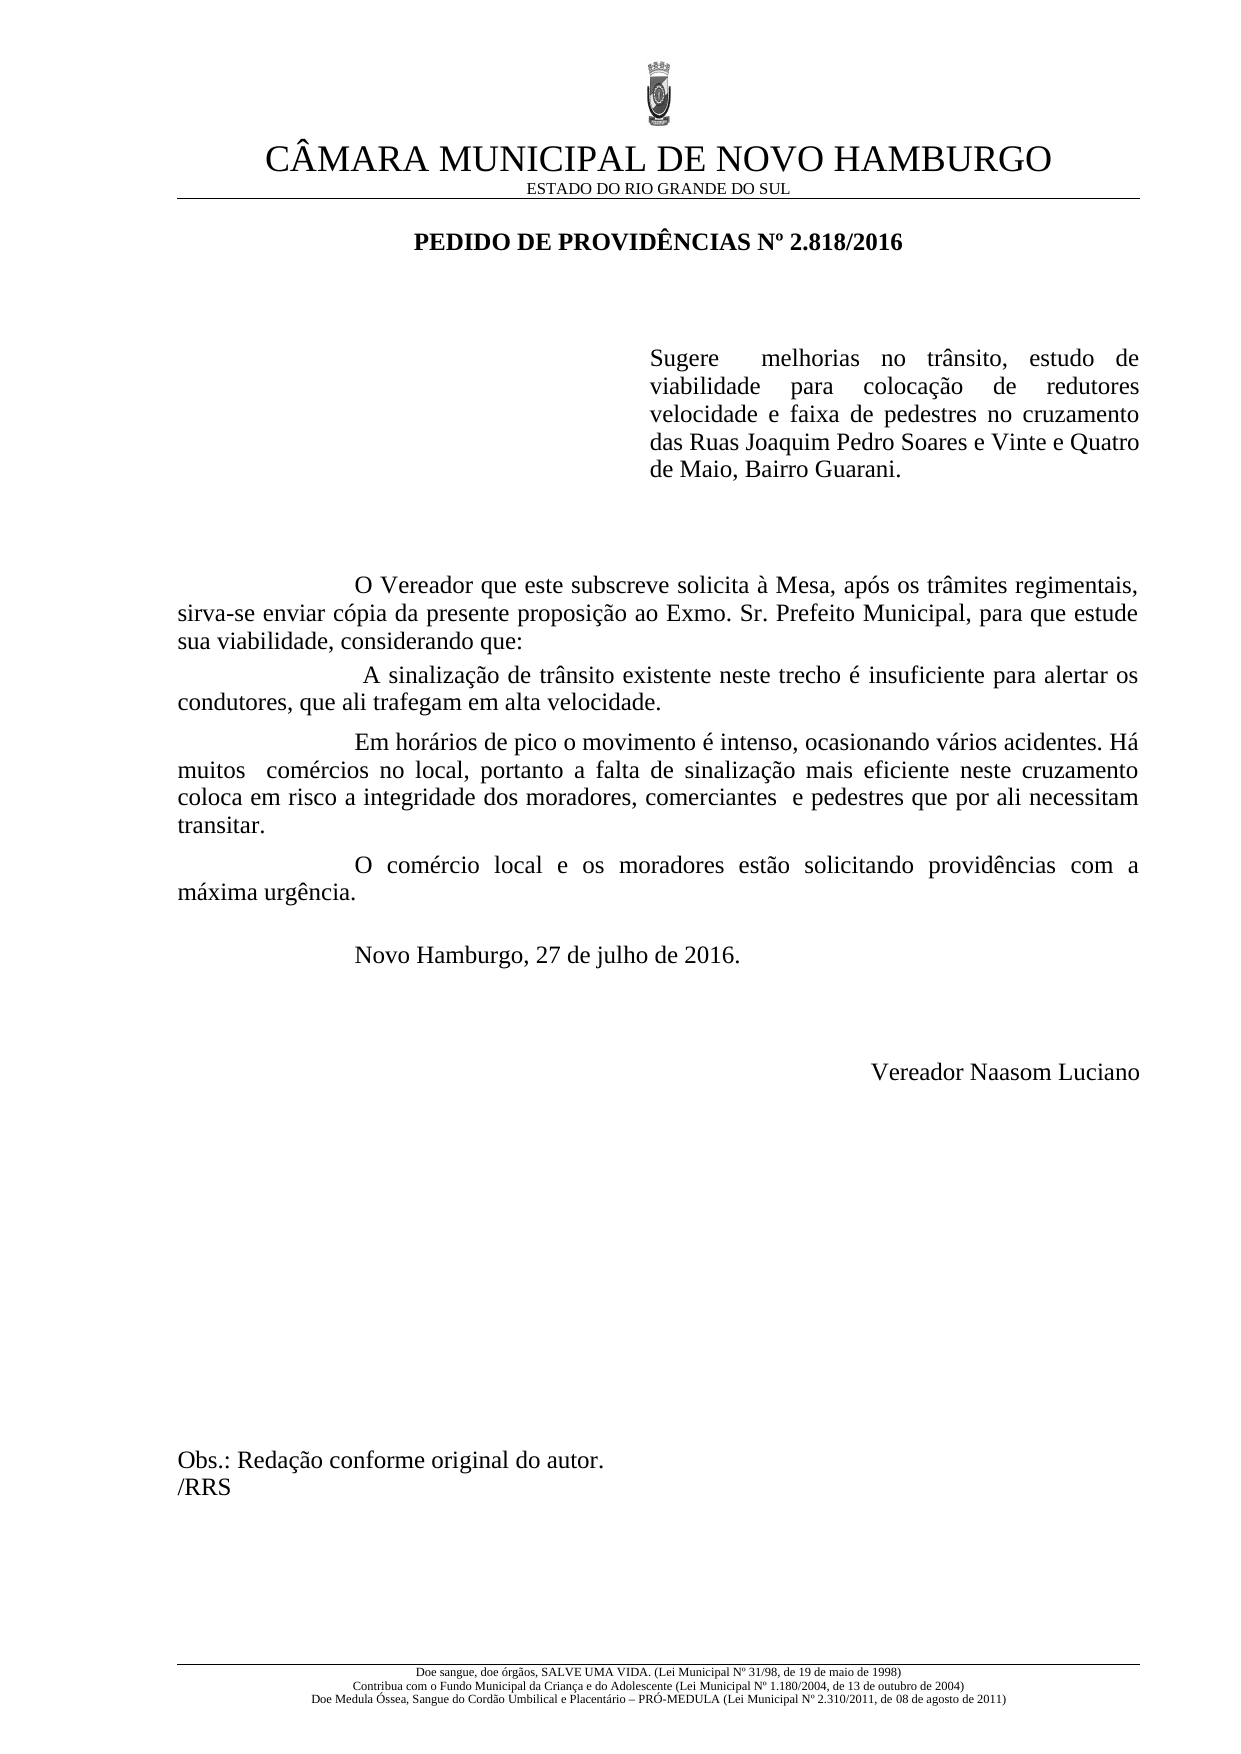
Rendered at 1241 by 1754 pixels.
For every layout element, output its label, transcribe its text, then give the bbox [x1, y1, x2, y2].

text A sinalização de trânsito existente neste trecho é insuficiente para alertar os condutores, que ali trafegam em alta velocidade. [177, 661, 1140, 716]
text Sugere melhorias no trânsito, estudo de viabilidade para colocação de redutores velocidade e faixa de pedestres no cruzamento das Ruas Joaquim Pedro Soares e Vinte e Quatro de Maio, Bairro Guarani. [649, 344, 1140, 483]
text PEDIDO DE PROVIDÊNCIAS Nº 2.818/2016 [177, 228, 1140, 256]
text Obs.: Redação conforme original do autor. [177, 1446, 1140, 1473]
text Novo Hamburgo, 27 de julho de 2016. [177, 942, 1140, 969]
text O Vereador que este subscreve solicita à Mesa, após os trâmites regimentais, sirva-se enviar cópia da presente proposição ao Exmo. Sr. Prefeito Municipal, para que estude sua viabilidade, considerando que: [177, 572, 1140, 655]
text Vereador Naasom Luciano [177, 1058, 1140, 1086]
text /RRS [177, 1473, 1140, 1501]
text Em horários de pico o movimento é intenso, ocasionando vários acidentes. Há muitos comércios no local, portanto a falta de sinalização mais eficiente neste cruzamento coloca em risco a integridade dos moradores, comerciantes e pedestres que por ali necessitam transitar. [177, 728, 1140, 839]
text O comércio local e os moradores estão solicitando providências com a máxima urgência. [177, 851, 1140, 906]
